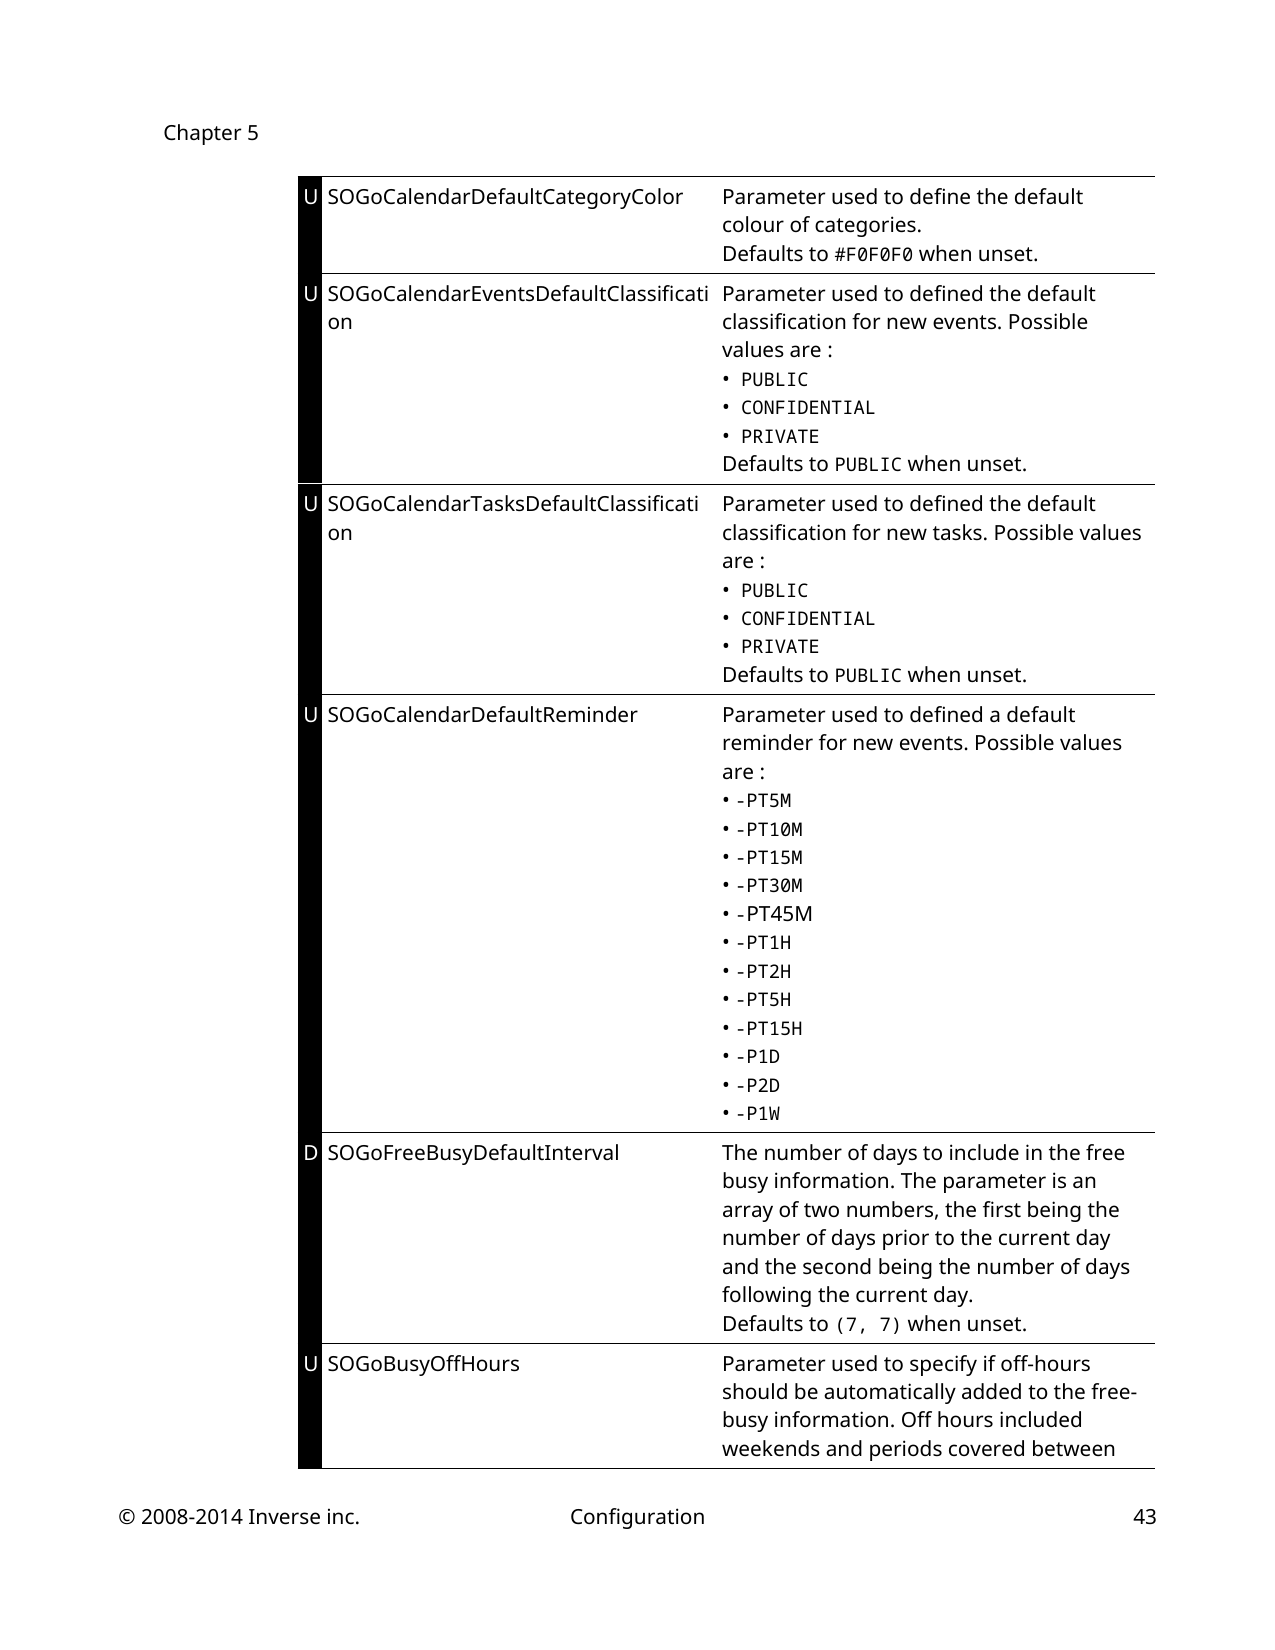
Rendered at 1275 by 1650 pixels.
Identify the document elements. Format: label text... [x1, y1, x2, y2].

table_cell Parameter used to defined a default reminder for new events. Possible values are : • -PT5M • -PT10M • -PT15M • -PT30M • -PT45M • -PT1H • -PT2H • -PT5H • -PT15H • -P1D • -P2D • -P1W [716, 695, 1155, 1132]
table_cell SOGoCalendarDefaultCategoryColor [322, 177, 716, 273]
table_cell U [298, 1344, 322, 1468]
table_cell SOGoCalendarEventsDefaultClassification [322, 274, 716, 483]
table_cell Parameter used to define the default colour of categories. Defaults to #F0F0F0 when unset. [716, 177, 1155, 273]
table_cell U [298, 177, 322, 273]
table_cell SOGoFreeBusyDefaultInterval [322, 1133, 716, 1343]
table_cell The number of days to include in the free busy information. The parameter is an array of two numbers, the first being the number of days prior to the current day and the second being the number of days following the current day. Defaults to (7, 7) when unset. [716, 1133, 1155, 1343]
table_cell U [298, 695, 322, 1132]
table_cell Parameter used to defined the default classification for new events. Possible values are : • PUBLIC • CONFIDENTIAL • PRIVATE Defaults to PUBLIC when unset. [716, 274, 1155, 483]
table_cell D [298, 1133, 322, 1343]
table_cell U [298, 485, 322, 694]
table_cell Parameter used to specify if off-hours should be automatically added to the free-busy information. Off hours included weekends and periods covered between [716, 1344, 1155, 1468]
table_cell Parameter used to defined the default classification for new tasks. Possible values are : • PUBLIC • CONFIDENTIAL • PRIVATE Defaults to PUBLIC when unset. [716, 485, 1155, 694]
table_cell U [298, 274, 322, 483]
table_cell SOGoBusyOffHours [322, 1344, 716, 1468]
table_cell SOGoCalendarDefaultReminder [322, 695, 716, 1132]
table_cell SOGoCalendarTasksDefaultClassification [322, 485, 716, 694]
